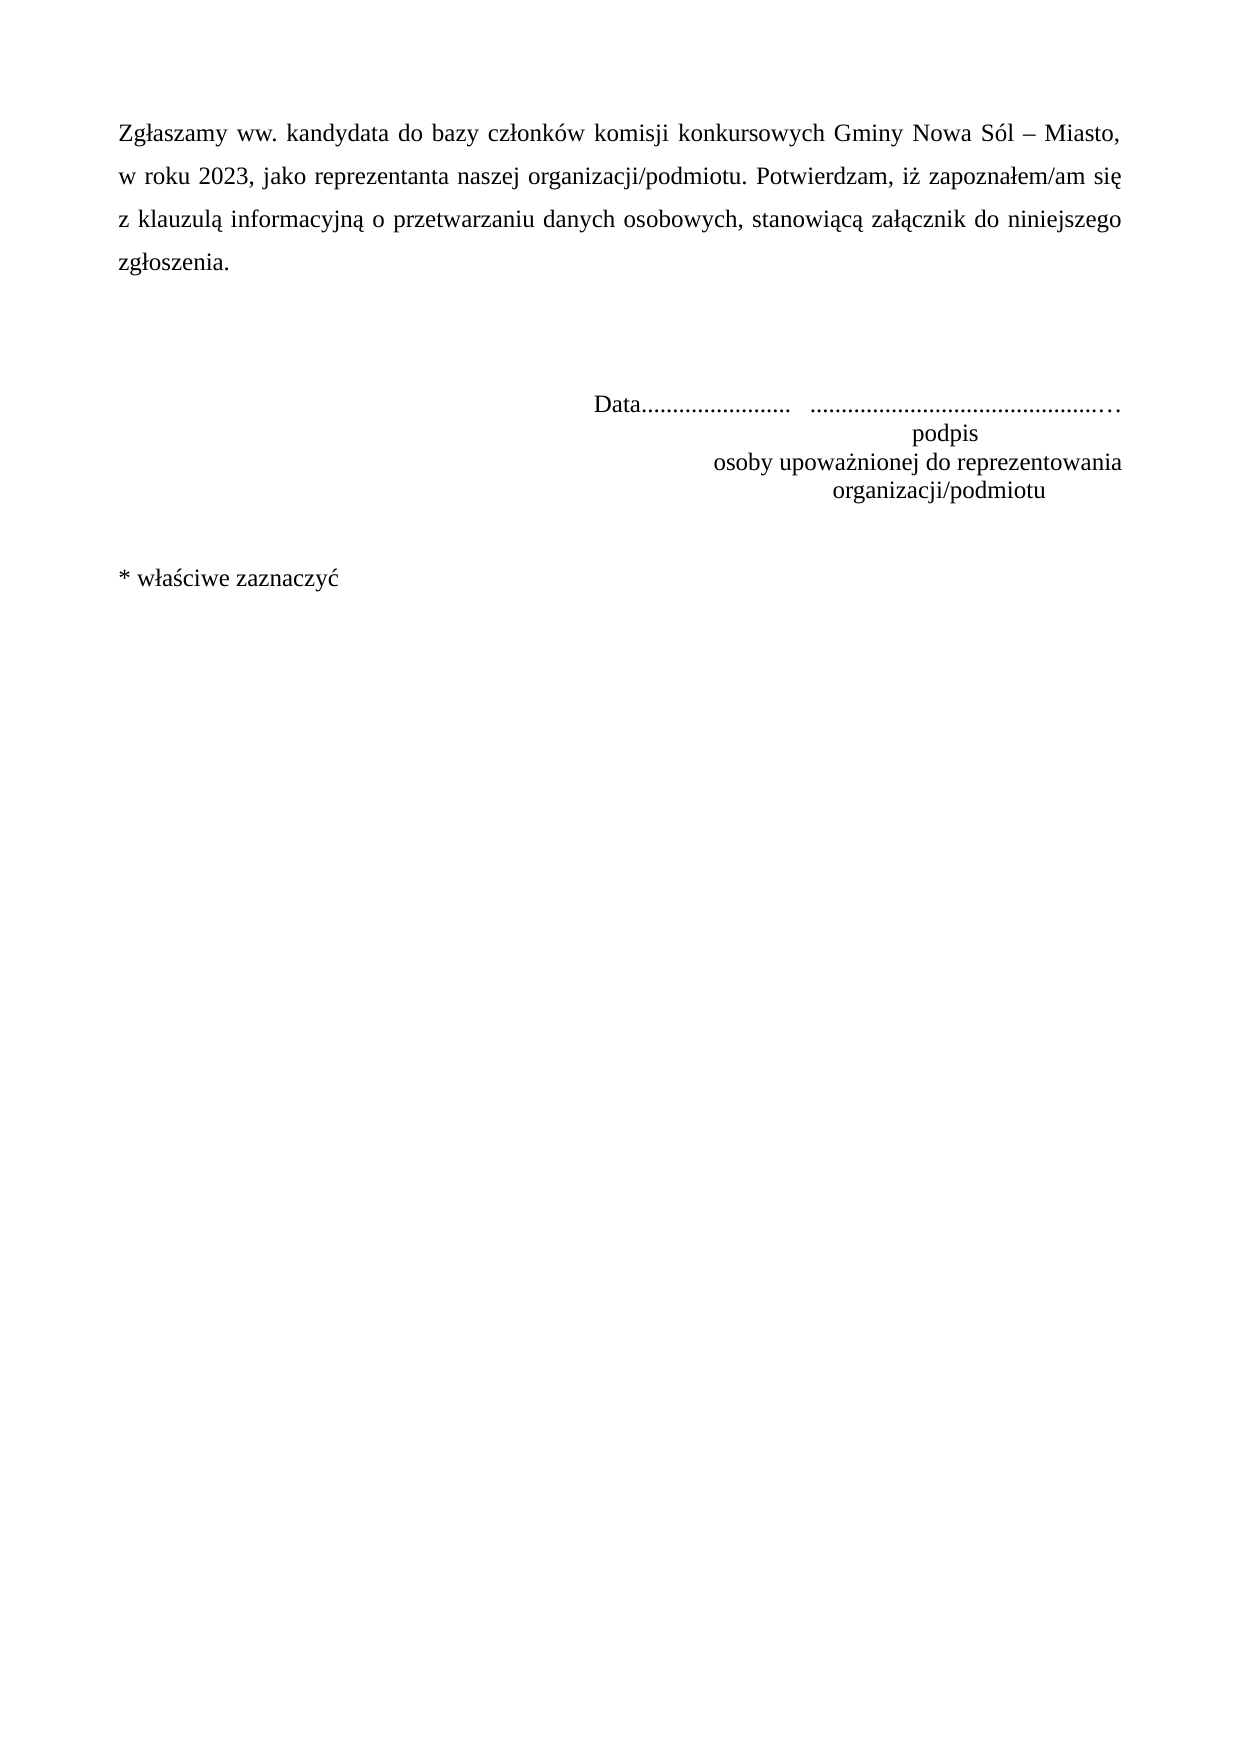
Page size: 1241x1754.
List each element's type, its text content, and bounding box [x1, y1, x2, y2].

text Data........................ ..............................................… [118, 389, 1122, 418]
text organizacji/podmiotu [118, 476, 1122, 504]
text osoby upoważnionej do reprezentowania [118, 447, 1122, 476]
text * właściwe zaznaczyć [118, 563, 1122, 591]
text podpis [118, 418, 1122, 447]
text Zgłaszamy ww. kandydata do bazy członków komisji konkursowych Gminy Nowa Sól – Miasto, w roku 2023, jako reprezentanta naszej organizacji/podmiotu. Potwierdzam, iż zapoznałem/am się z klauzulą informacyjną o przetwarzaniu danych osobowych, stanowiącą załącznik do niniejszego zgłoszenia. [118, 118, 1122, 276]
